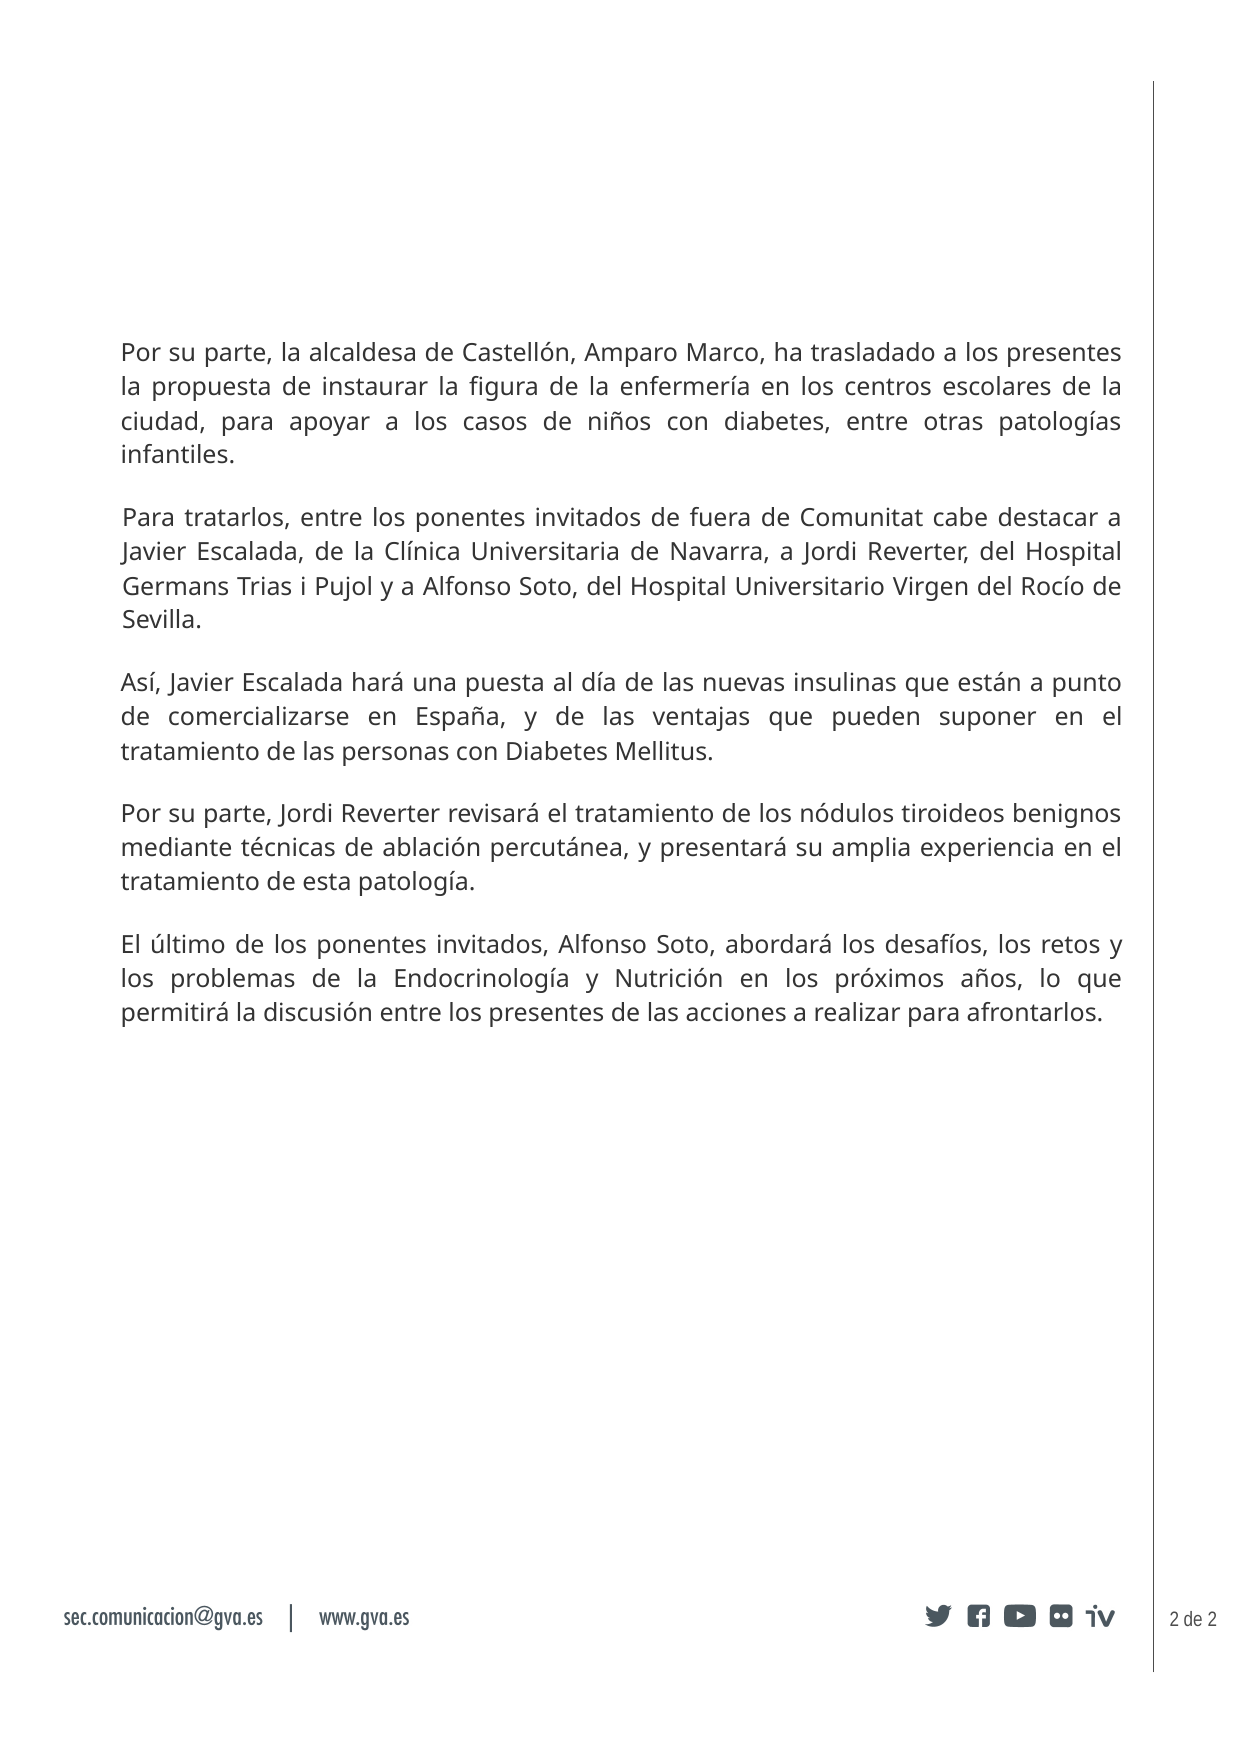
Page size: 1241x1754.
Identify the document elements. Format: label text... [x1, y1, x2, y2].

text Para tratarlos, entre los ponentes invitados de fuera de Comunitat cabe destacar a Javier Escalada, de la Clínica Universitaria de Navarra, a Jordi Reverter, del Hospital Germans Trias i Pujol y a Alfonso Soto, del Hospital Universitario Virgen del Rocío de Sevilla. [122, 500, 1123, 636]
text Así, Javier Escalada hará una puesta al día de las nuevas insulinas que están a punto de comercializarse en España, y de las ventajas que pueden suponer en el tratamiento de las personas con Diabetes Mellitus. [120, 665, 1123, 767]
picture [0, 1582, 1241, 1754]
text Por su parte, Jordi Reverter revisará el tratamiento de los nódulos tiroideos benignos mediante técnicas de ablación percutánea, y presentará su amplia experiencia en el tratamiento de esta patología. [120, 796, 1123, 898]
text El último de los ponentes invitados, Alfonso Soto, abordará los desafíos, los retos y los problemas de la Endocrinología y Nutrición en los próximos años, lo que permitirá la discusión entre los presentes de las acciones a realizar para afrontarlos. [120, 927, 1123, 1029]
text Por su parte, la alcaldesa de Castellón, Amparo Marco, ha trasladado a los presentes la propuesta de instaurar la figura de la enfermería en los centros escolares de la ciudad, para apoyar a los casos de niños con diabetes, entre otras patologías infantiles. [120, 335, 1123, 471]
